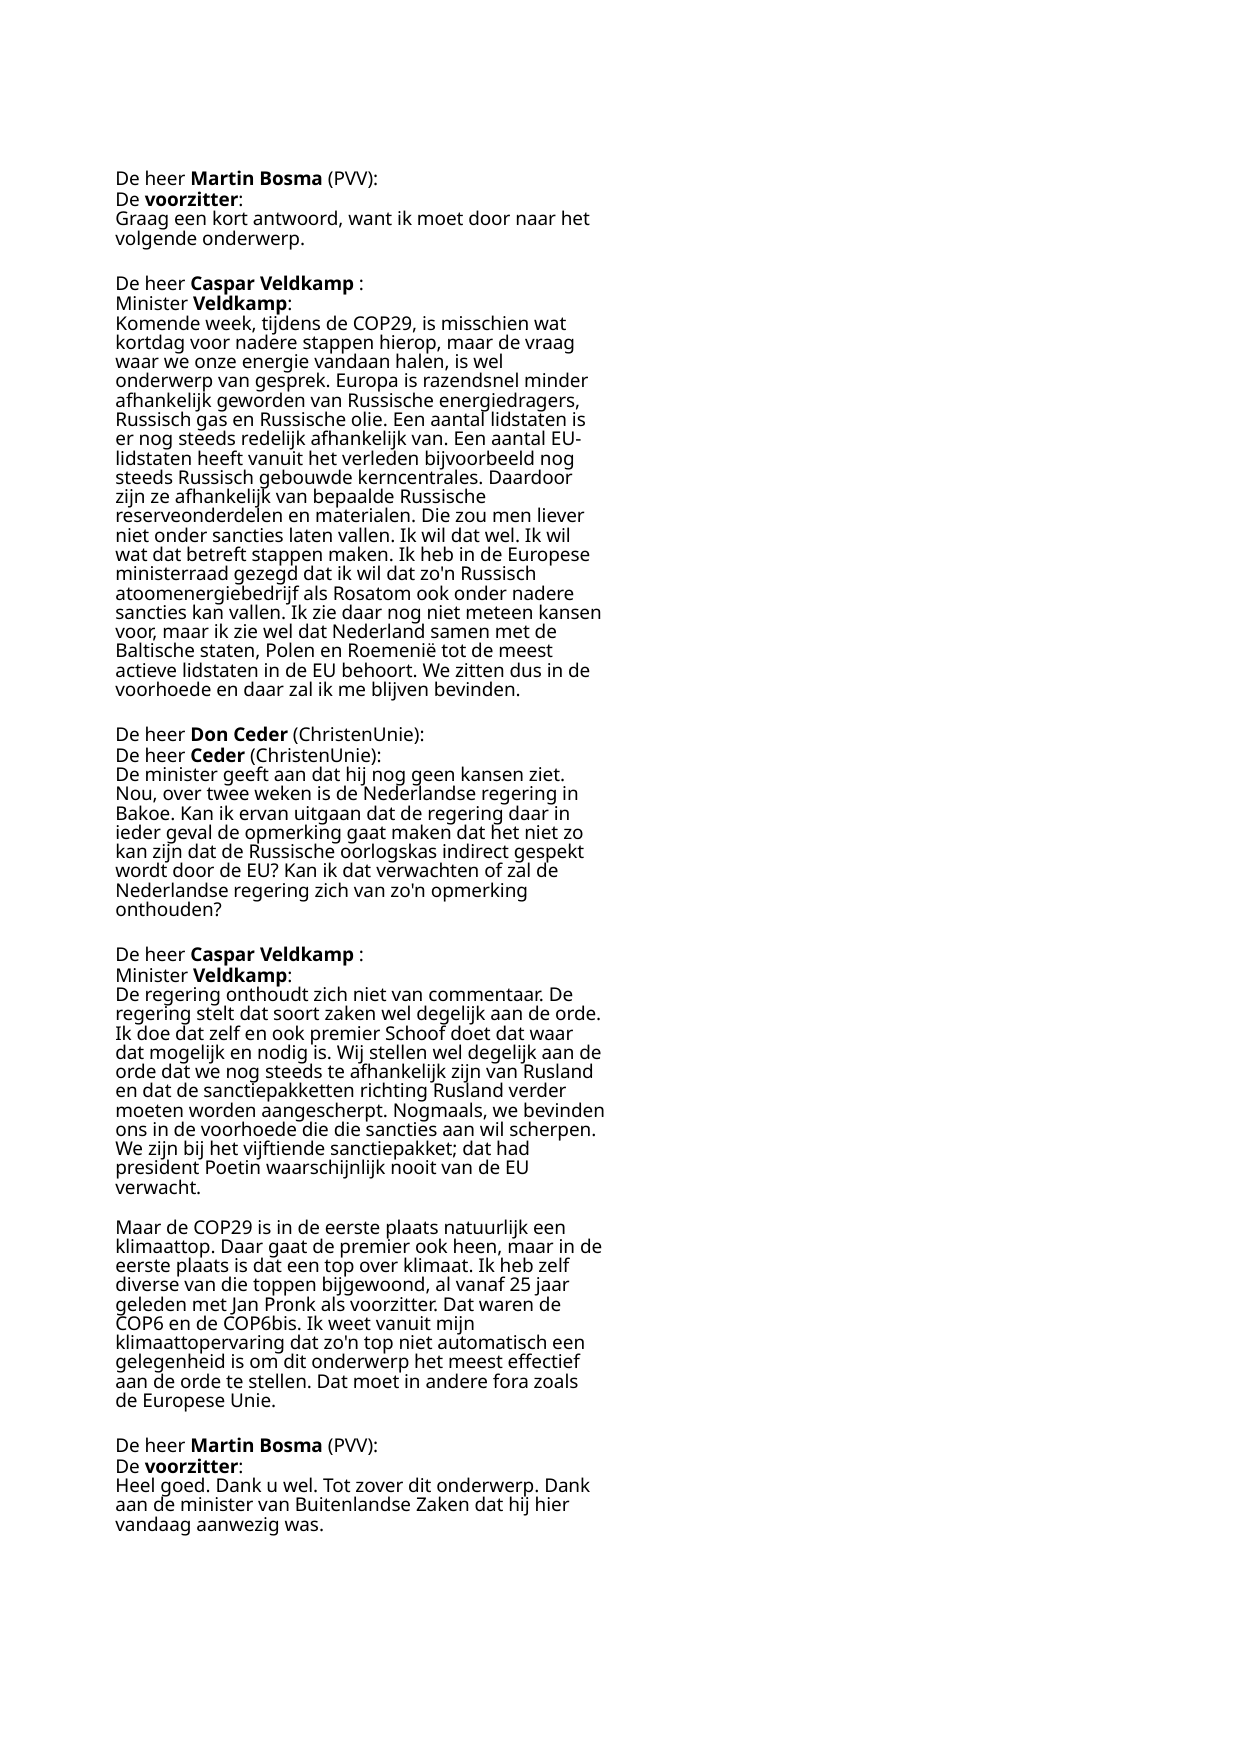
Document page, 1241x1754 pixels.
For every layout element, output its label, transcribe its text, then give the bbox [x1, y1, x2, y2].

text De minister geeft aan dat hij nog geen kansen ziet. Nou, over twee weken is de Nederlandse regering in Bakoe. Kan ik ervan uitgaan dat de regering daar in ieder geval de opmerking gaat maken dat het niet zo kan zijn dat de Russische oorlogskas indirect gespekt wordt door de EU? Kan ik dat verwachten of zal de Nederlandse regering zich van zo'n opmerking onthouden? [115, 766, 605, 920]
text De heer Don Ceder (ChristenUnie): [115, 721, 605, 747]
text De heer Martin Bosma (PVV): [115, 165, 605, 191]
text De heer Caspar Veldkamp : [115, 941, 605, 967]
text De regering onthoudt zich niet van commentaar. De regering stelt dat soort zaken wel degelijk aan de orde. Ik doe dat zelf en ook premier Schoof doet dat waar dat mogelijk en nodig is. Wij stellen wel degelijk aan de orde dat we nog steeds te afhankelijk zijn van Rusland en dat de sanctiepakketten richting Rusland verder moeten worden aangescherpt. Nogmaals, we bevinden ons in de voorhoede die die sancties aan wil scherpen. We zijn bij het vijftiende sanctiepakket; dat had president Poetin waarschijnlijk nooit van de EU verwacht. [115, 986, 605, 1198]
text Heel goed. Dank u wel. Tot zover dit onderwerp. Dank aan de minister van Buitenlandse Zaken dat hij hier vandaag aanwezig was. [115, 1477, 605, 1535]
text Minister Veldkamp: [115, 967, 605, 986]
text De heer Ceder (ChristenUnie): [115, 747, 605, 766]
text Minister Veldkamp: [115, 295, 605, 315]
text Komende week, tijdens de COP29, is misschien wat kortdag voor nadere stappen hierop, maar de vraag waar we onze energie vandaan halen, is wel onderwerp van gesprek. Europa is razendsnel minder afhankelijk geworden van Russische energiedragers, Russisch gas en Russische olie. Een aantal lidstaten is er nog steeds redelijk afhankelijk van. Een aantal EU-lidstaten heeft vanuit het verleden bijvoorbeeld nog steeds Russisch gebouwde kerncentrales. Daardoor zijn ze afhankelijk van bepaalde Russische reserveonderdelen en materialen. Die zou men liever niet onder sancties laten vallen. Ik wil dat wel. Ik wil wat dat betreft stappen maken. Ik heb in de Europese ministerraad gezegd dat ik wil dat zo'n Russisch atoomenergiebedrijf als Rosatom ook onder nadere sancties kan vallen. Ik zie daar nog niet meteen kansen voor, maar ik zie wel dat Nederland samen met de Baltische staten, Polen en Roemenië tot de meest actieve lidstaten in de EU behoort. We zitten dus in de voorhoede en daar zal ik me blijven bevinden. [115, 315, 605, 700]
text Graag een kort antwoord, want ik moet door naar het volgende onderwerp. [115, 210, 605, 249]
text De heer Martin Bosma (PVV): [115, 1432, 605, 1458]
text De voorzitter: [115, 191, 605, 210]
text De heer Caspar Veldkamp : [115, 270, 605, 295]
text De voorzitter: [115, 1458, 605, 1477]
text Maar de COP29 is in de eerste plaats natuurlijk een klimaattop. Daar gaat de premier ook heen, maar in de eerste plaats is dat een top over klimaat. Ik heb zelf diverse van die toppen bijgewoond, al vanaf 25 jaar geleden met Jan Pronk als voorzitter. Dat waren de COP6 en de COP6bis. Ik weet vanuit mijn klimaattopervaring dat zo'n top niet automatisch een gelegenheid is om dit onderwerp het meest effectief aan de orde te stellen. Dat moet in andere fora zoals de Europese Unie. [115, 1219, 605, 1411]
